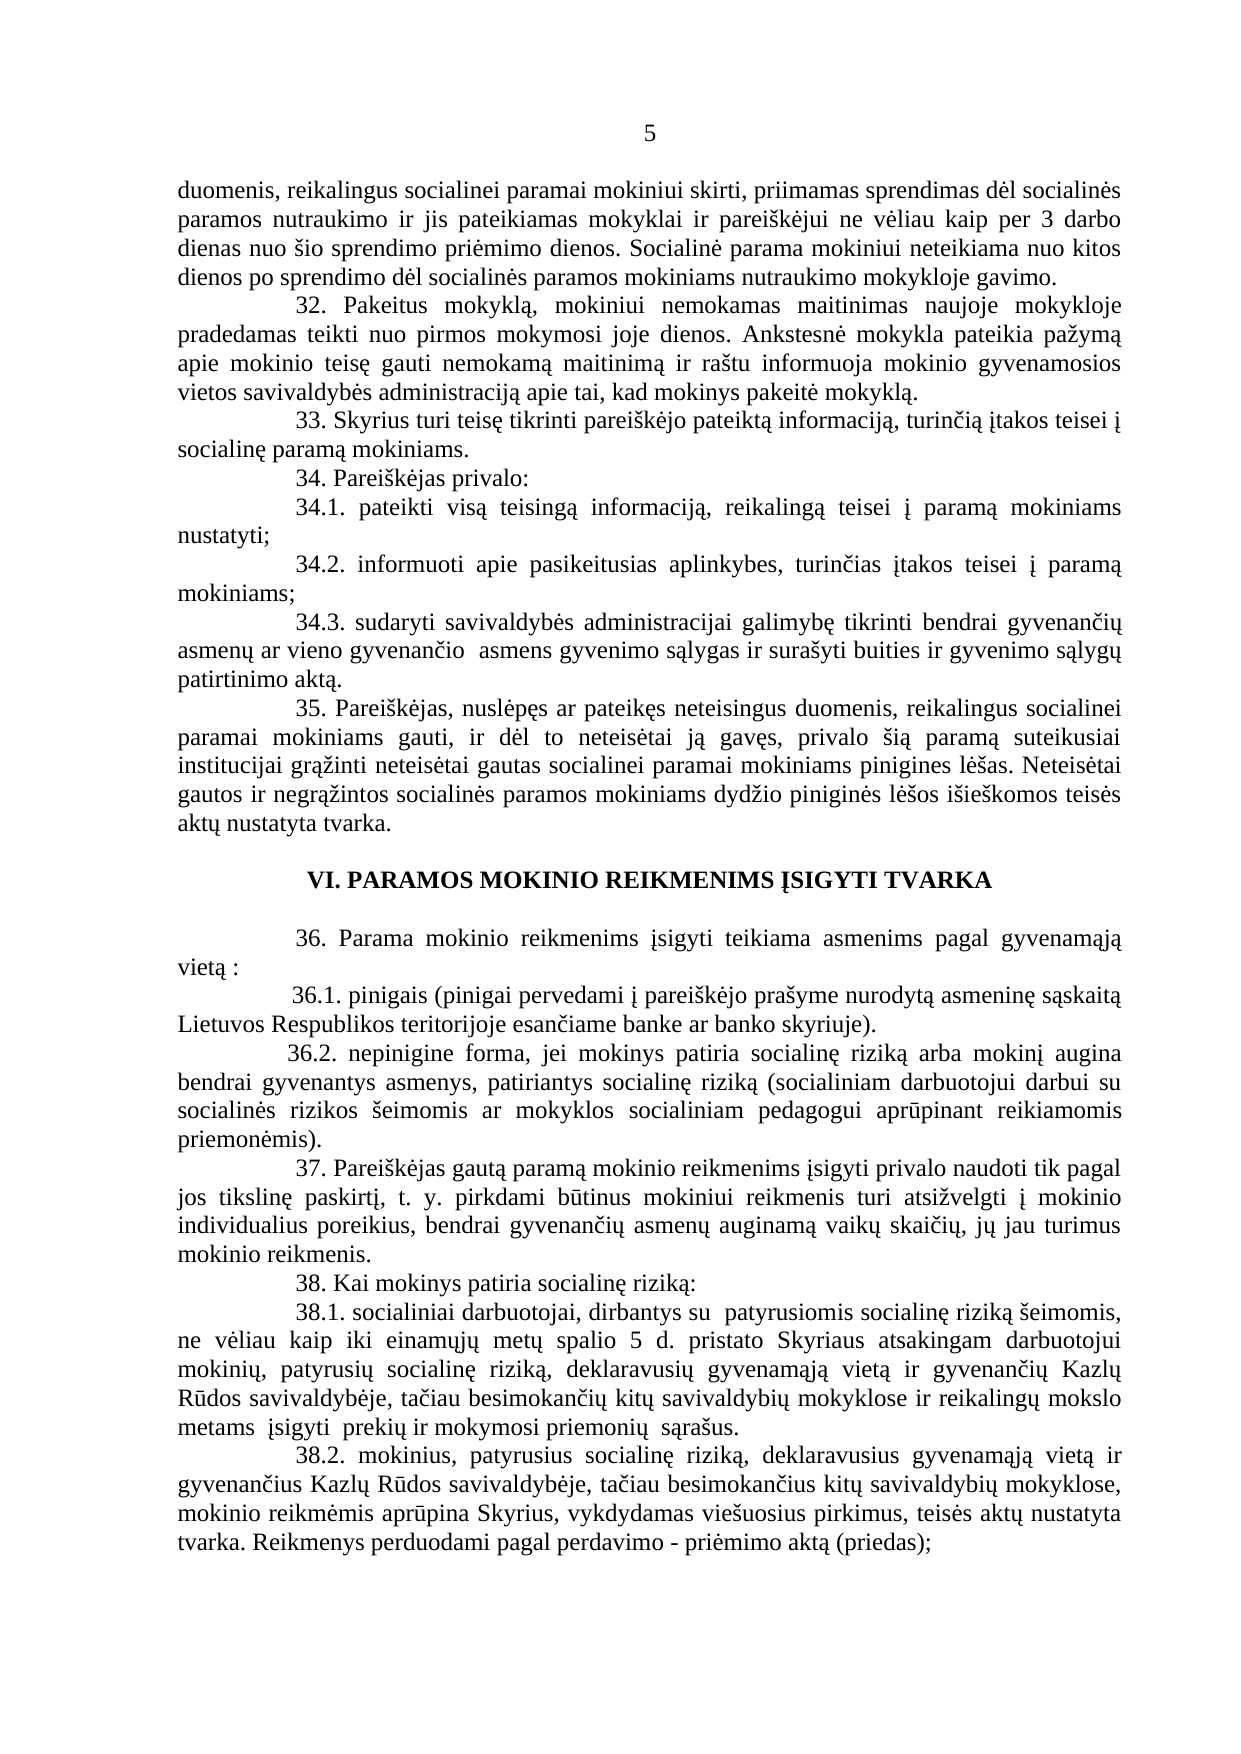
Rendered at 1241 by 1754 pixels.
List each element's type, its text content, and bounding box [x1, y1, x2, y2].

text 36. Parama mokinio reikmenims įsigyti teikiama asmenims pagal gyvenamąją vietą : [177, 923, 1122, 981]
text 34. Pareiškėjas privalo: [177, 463, 1122, 492]
text 38.2. mokinius, patyrusius socialinę riziką, deklaravusius gyvenamąją vietą ir gyvenančius Kazlų Rūdos savivaldybėje, tačiau besimokančius kitų savivaldybių mokyklose, mokinio reikmėmis aprūpina Skyrius, vykdydamas viešuosius pirkimus, teisės aktų nustatyta tvarka. Reikmenys perduodami pagal perdavimo - priėmimo aktą (priedas); [177, 1441, 1122, 1556]
text 34.3. sudaryti savivaldybės administracijai galimybę tikrinti bendrai gyvenančių asmenų ar vieno gyvenančio asmens gyvenimo sąlygas ir surašyti buities ir gyvenimo sąlygų patirtinimo aktą. [177, 607, 1122, 693]
text 37. Pareiškėjas gautą paramą mokinio reikmenims įsigyti privalo naudoti tik pagal jos tikslinę paskirtį, t. y. pirkdami būtinus mokiniui reikmenis turi atsižvelgti į mokinio individualius poreikius, bendrai gyvenančių asmenų auginamą vaikų skaičių, jų jau turimus mokinio reikmenis. [177, 1153, 1122, 1268]
text VI. PARAMOS MOKINIO REIKMENIMS ĮSIGYTI TVARKA [177, 866, 1122, 894]
text 38.1. socialiniai darbuotojai, dirbantys su patyrusiomis socialinę riziką šeimomis, ne vėliau kaip iki einamųjų metų spalio 5 d. pristato Skyriaus atsakingam darbuotojui mokinių, patyrusių socialinę riziką, deklaravusių gyvenamąją vietą ir gyvenančių Kazlų Rūdos savivaldybėje, tačiau besimokančių kitų savivaldybių mokyklose ir reikalingų mokslo metams įsigyti prekių ir mokymosi priemonių sąrašus. [177, 1297, 1122, 1441]
text 34.1. pateikti visą teisingą informaciją, reikalingą teisei į paramą mokiniams nustatyti; [177, 492, 1122, 549]
text 35. Pareiškėjas, nuslėpęs ar pateikęs neteisingus duomenis, reikalingus socialinei paramai mokiniams gauti, ir dėl to neteisėtai ją gavęs, privalo šią paramą suteikusiai institucijai grąžinti neteisėtai gautas socialinei paramai mokiniams pinigines lėšas. Neteisėtai gautos ir negrąžintos socialinės paramos mokiniams dydžio piniginės lėšos išieškomos teisės aktų nustatyta tvarka. [177, 693, 1122, 837]
text 32. Pakeitus mokyklą, mokiniui nemokamas maitinimas naujoje mokykloje pradedamas teikti nuo pirmos mokymosi joje dienos. Ankstesnė mokykla pateikia pažymą apie mokinio teisę gauti nemokamą maitinimą ir raštu informuoja mokinio gyvenamosios vietos savivaldybės administraciją apie tai, kad mokinys pakeitė mokyklą. [177, 291, 1122, 406]
text 34.2. informuoti apie pasikeitusias aplinkybes, turinčias įtakos teisei į paramą mokiniams; [177, 549, 1122, 607]
text 36.2. nepinigine forma, jei mokinys patiria socialinę riziką arba mokinį augina bendrai gyvenantys asmenys, patiriantys socialinę riziką (socialiniam darbuotojui darbui su socialinės rizikos šeimomis ar mokyklos socialiniam pedagogui aprūpinant reikiamomis priemonėmis). [177, 1038, 1122, 1153]
text 33. Skyrius turi teisę tikrinti pareiškėjo pateiktą informaciją, turinčią įtakos teisei į socialinę paramą mokiniams. [177, 406, 1122, 463]
text 38. Kai mokinys patiria socialinę riziką: [177, 1268, 1122, 1297]
text duomenis, reikalingus socialinei paramai mokiniui skirti, priimamas sprendimas dėl socialinės paramos nutraukimo ir jis pateikiamas mokyklai ir pareiškėjui ne vėliau kaip per 3 darbo dienas nuo šio sprendimo priėmimo dienos. Socialinė parama mokiniui neteikiama nuo kitos dienos po sprendimo dėl socialinės paramos mokiniams nutraukimo mokykloje gavimo. [177, 176, 1122, 291]
text 36.1. pinigais (pinigai pervedami į pareiškėjo prašyme nurodytą asmeninę sąskaitą Lietuvos Respublikos teritorijoje esančiame banke ar banko skyriuje). [177, 981, 1122, 1038]
